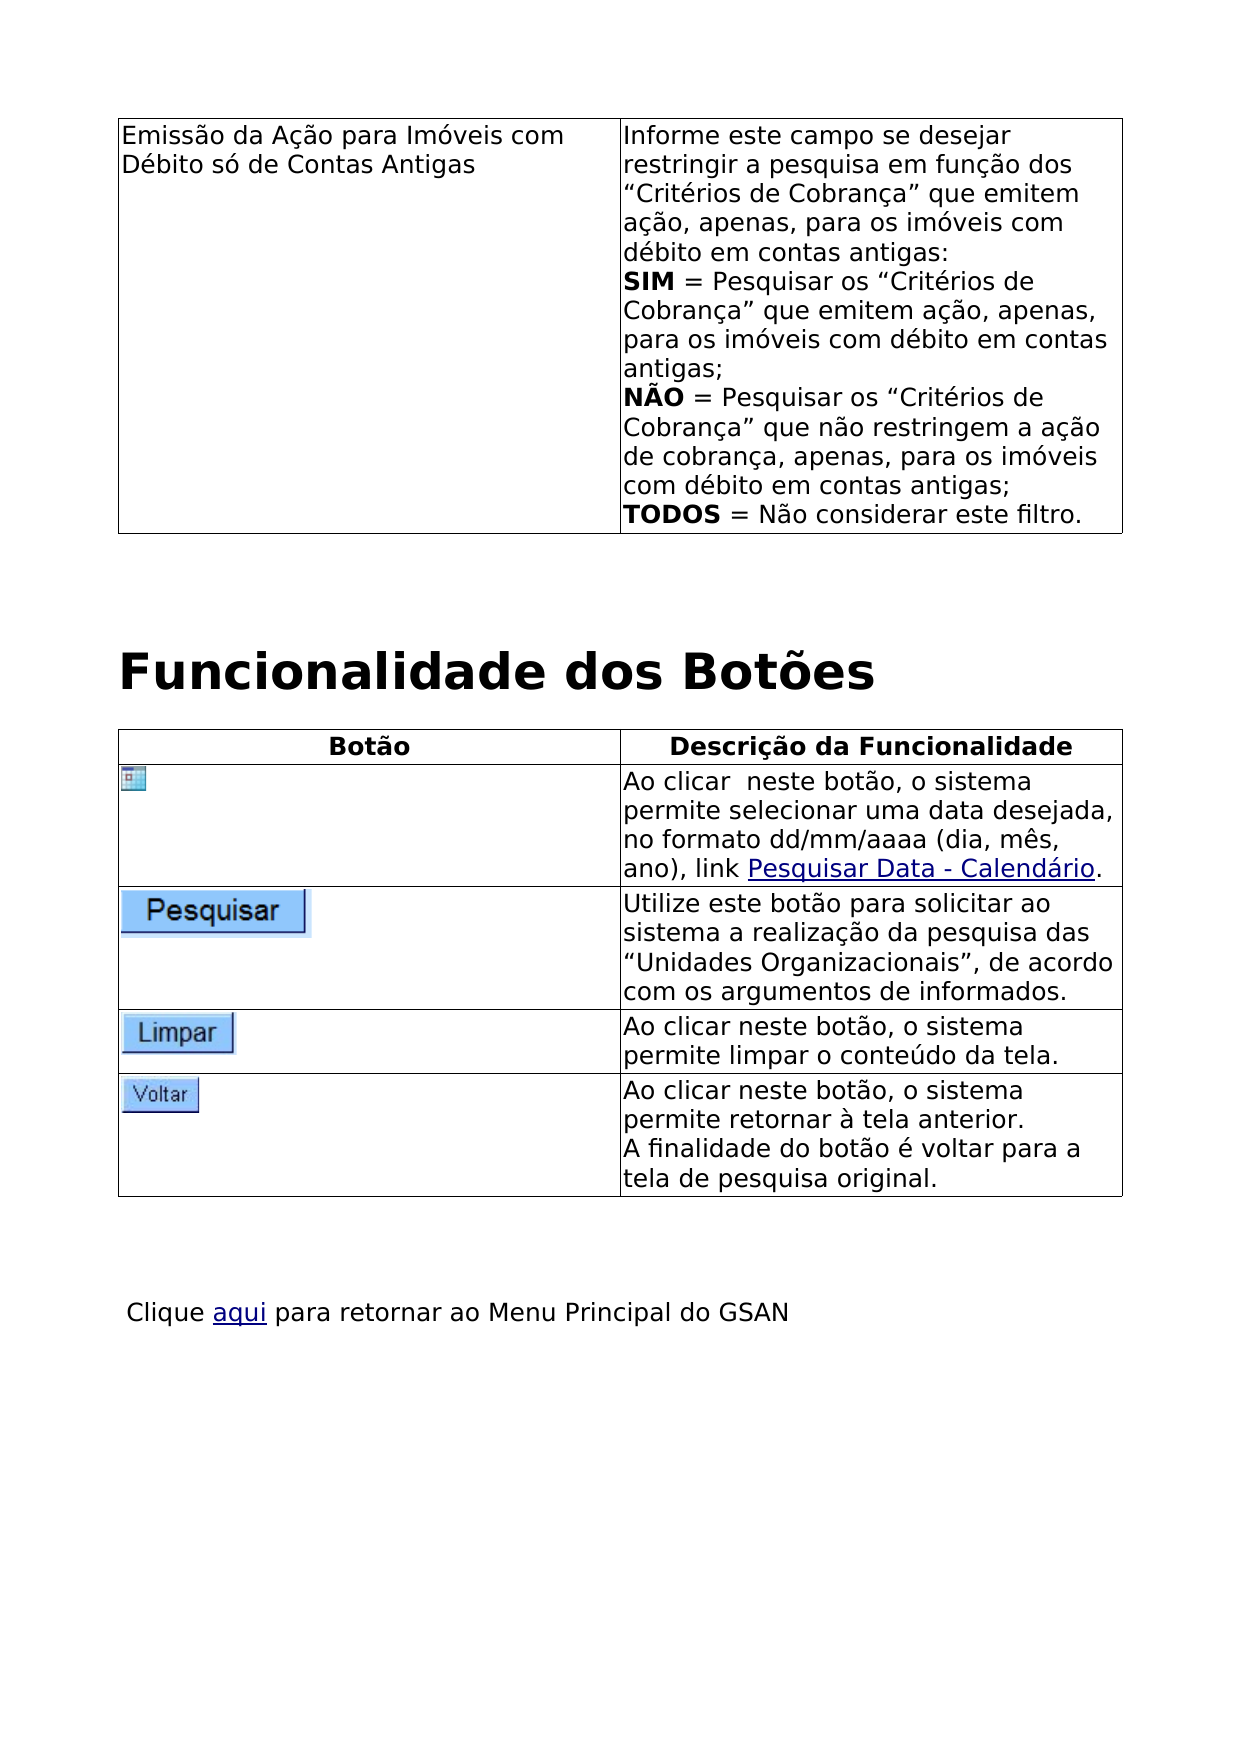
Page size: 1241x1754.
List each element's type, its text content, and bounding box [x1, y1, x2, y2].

picture [121, 766, 147, 791]
table_header Descrição da Funcionalidade [621, 730, 1122, 764]
table_cell [119, 1010, 620, 1073]
table_cell Ao clicar neste botão, o sistema permite limpar o conteúdo da tela. [621, 1010, 1122, 1073]
table_cell Ao clicar neste botão, o sistema permite selecionar uma data desejada, no formato dd/mm/aaaa (dia, mês, ano), link Pesquisar Data - Calendário. [621, 765, 1122, 886]
table_cell [119, 1074, 620, 1196]
picture [121, 1076, 200, 1113]
table_header Botão [119, 730, 620, 764]
table_cell Utilize este botão para solicitar ao sistema a realização da pesquisa das “Unidades Organizacionais”, de acordo com os argumentos de informados. [621, 887, 1122, 1009]
picture [121, 1012, 237, 1055]
table_cell [119, 765, 620, 886]
table_cell [119, 887, 620, 1009]
subtitle Funcionalidade dos Botões [118, 643, 1122, 701]
text Clique aqui para retornar ao Menu Principal do GSAN [118, 1211, 1122, 1327]
table_cell Ao clicar neste botão, o sistema permite retornar à tela anterior. A finalidade do botão é voltar para a tela de pesquisa original. [621, 1074, 1122, 1196]
table_cell Informe este campo se desejar restringir a pesquisa em função dos “Critérios de Cobrança” que emitem ação, apenas, para os imóveis com débito em contas antigas: SIM = Pesquisar os “Critérios de Cobrança” que emitem ação, apenas, para os imóveis com débito em contas antigas; NÃO = Pesquisar os “Critérios de Cobrança” que não restringem a ação de cobrança, apenas, para os imóveis com débito em contas antigas; TODOS = Não considerar este filtro. [621, 119, 1122, 532]
picture [121, 889, 312, 938]
table_cell Emissão da Ação para Imóveis com Débito só de Contas Antigas [119, 119, 620, 532]
